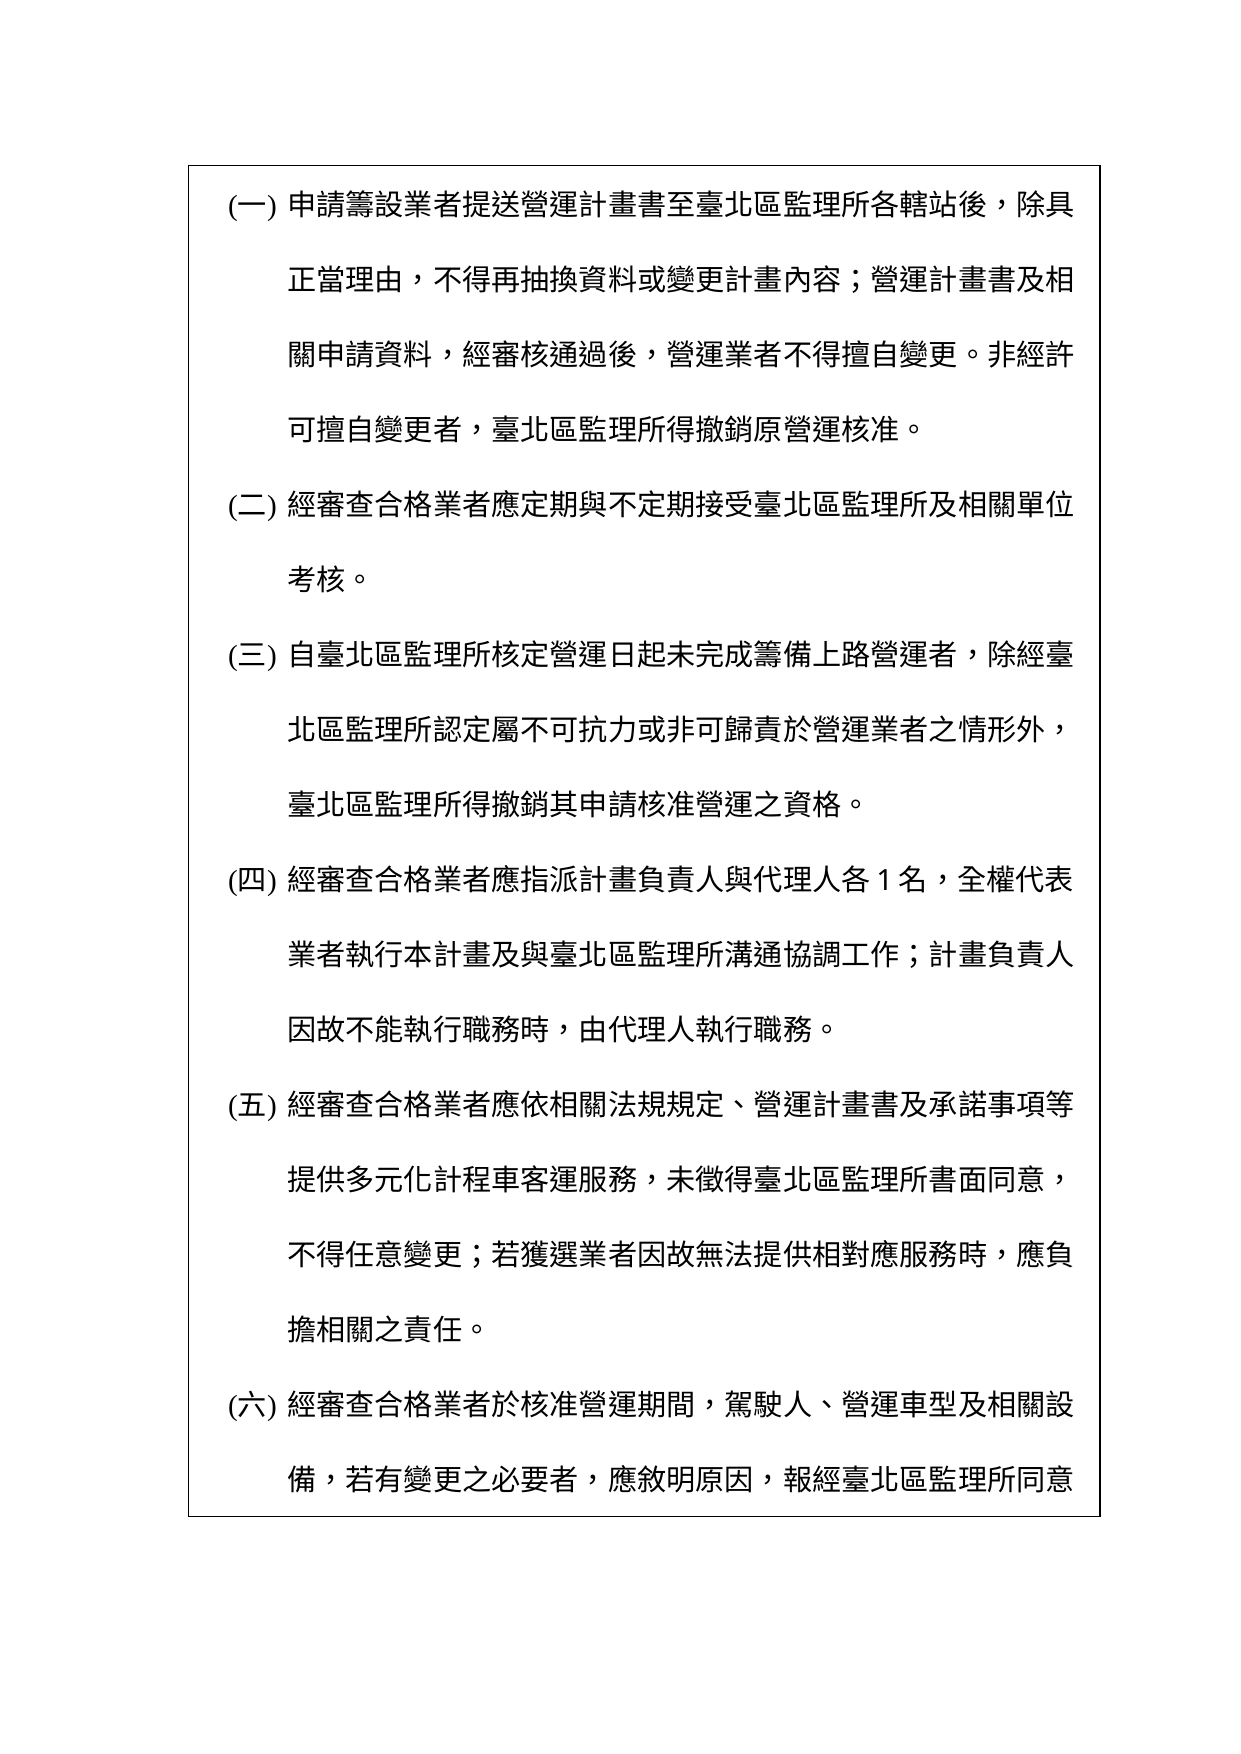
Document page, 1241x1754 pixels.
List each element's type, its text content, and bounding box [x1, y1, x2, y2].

table_cell 其他事項 申請籌設業者提送營運計畫書至臺北區監理所各轄站後，除具正當理由，不得再抽換資料或變更計畫內容；營運計畫書及相關申請資料，經審核通過後，營運業者不得擅自變更。非經許可擅自變更者，臺北區監理所得撤銷原營運核准。 經審查合格業者應定期與不定期接受臺北區監理所及相關單位考核。 自臺北區監理所核定營運日起未完成籌備上路營運者，除經臺北區監理所認定屬不可抗力或非可歸責於營運業者之情形外，臺北區監理所得撤銷其申請核准營運之資格。 經審查合格業者應指派計畫負責人與代理人各1名，全權代表業者執行本計畫及與臺北區監理所溝通協調工作；計畫負責人因故不能執行職務時，由代理人執行職務。 經審查合格業者應依相關法規規定、營運計畫書及承諾事項等提供多元化計程車客運服務，未徵得臺北區監理所書面同意，不得任意變更；若獲選業者因故無法提供相對應服務時，應負擔相關之責任。 經審查合格業者於核准營運期間，駕駛人、營運車型及相關設備，若有變更之必要者，應敘明原因，報經臺北區監理所同意後始得變更。 [189, 166, 1099, 1516]
